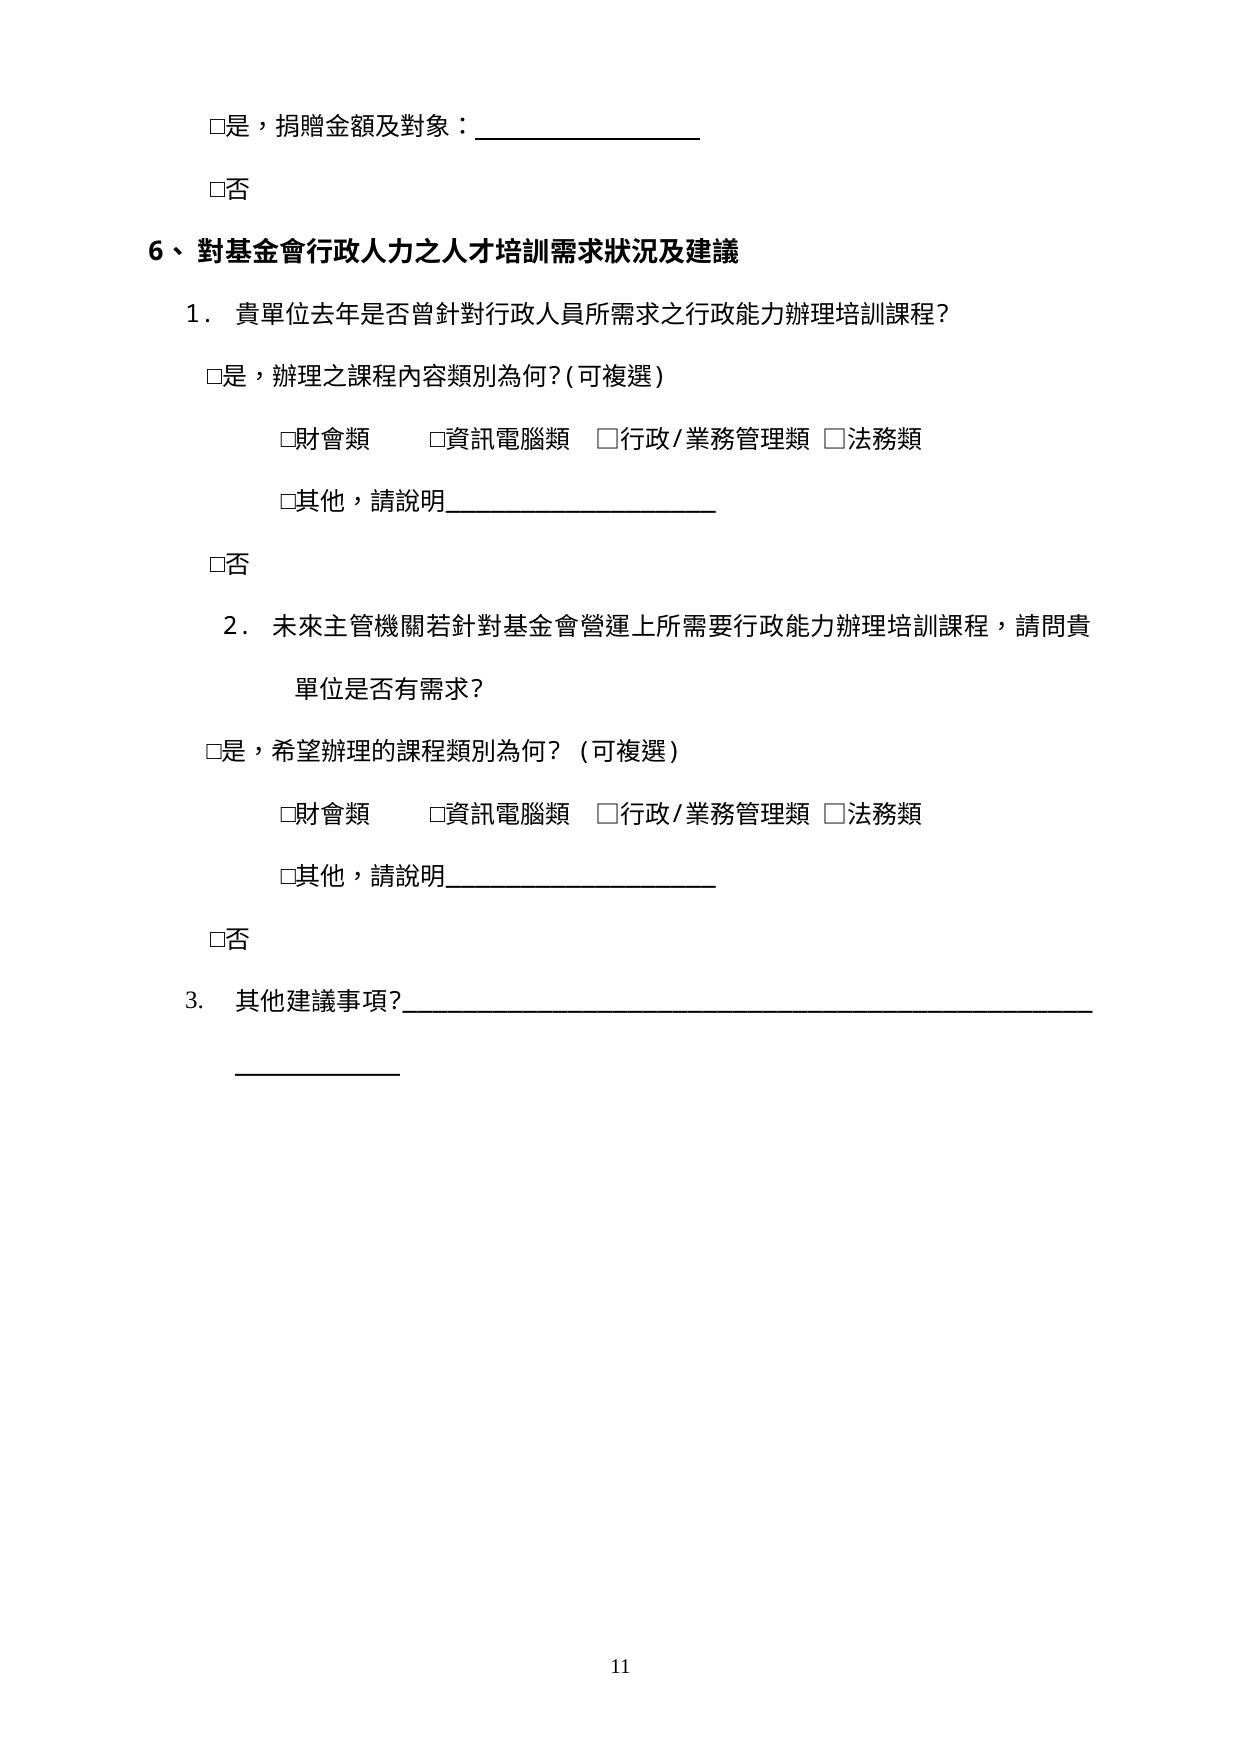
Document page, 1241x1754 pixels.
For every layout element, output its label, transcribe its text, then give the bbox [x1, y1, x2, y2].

text □是，希望辦理的課程類別為何? (可複選) [147, 708, 1092, 771]
list 對基金會行政人力之人才培訓需求狀況及建議 [148, 208, 1092, 271]
text □否 [197, 146, 1092, 208]
text □財會類 □資訊電腦類 □行政/業務管理類 □法務類 [185, 771, 1092, 833]
text □是，捐贈金額及對象： [197, 83, 1092, 146]
text □財會類 □資訊電腦類 □行政/業務管理類 □法務類 [185, 396, 1092, 458]
text □否 [197, 521, 1092, 583]
list 未來主管機關若針對基金會營運上所需要行政能力辦理培訓課程，請問貴單位是否有需求? [222, 583, 1092, 708]
text □其他，請說明__________________ [185, 833, 1092, 896]
list 貴單位去年是否曾針對行政人員所需求之行政能力辦理培訓課程? [185, 271, 1092, 333]
text □是，辦理之課程內容類別為何?(可複選) [185, 333, 1092, 396]
text □其他，請說明__________________ [185, 458, 1092, 521]
text □否 [197, 896, 1092, 958]
list 其他建議事項?_________________________________________________________ [185, 958, 1092, 1083]
